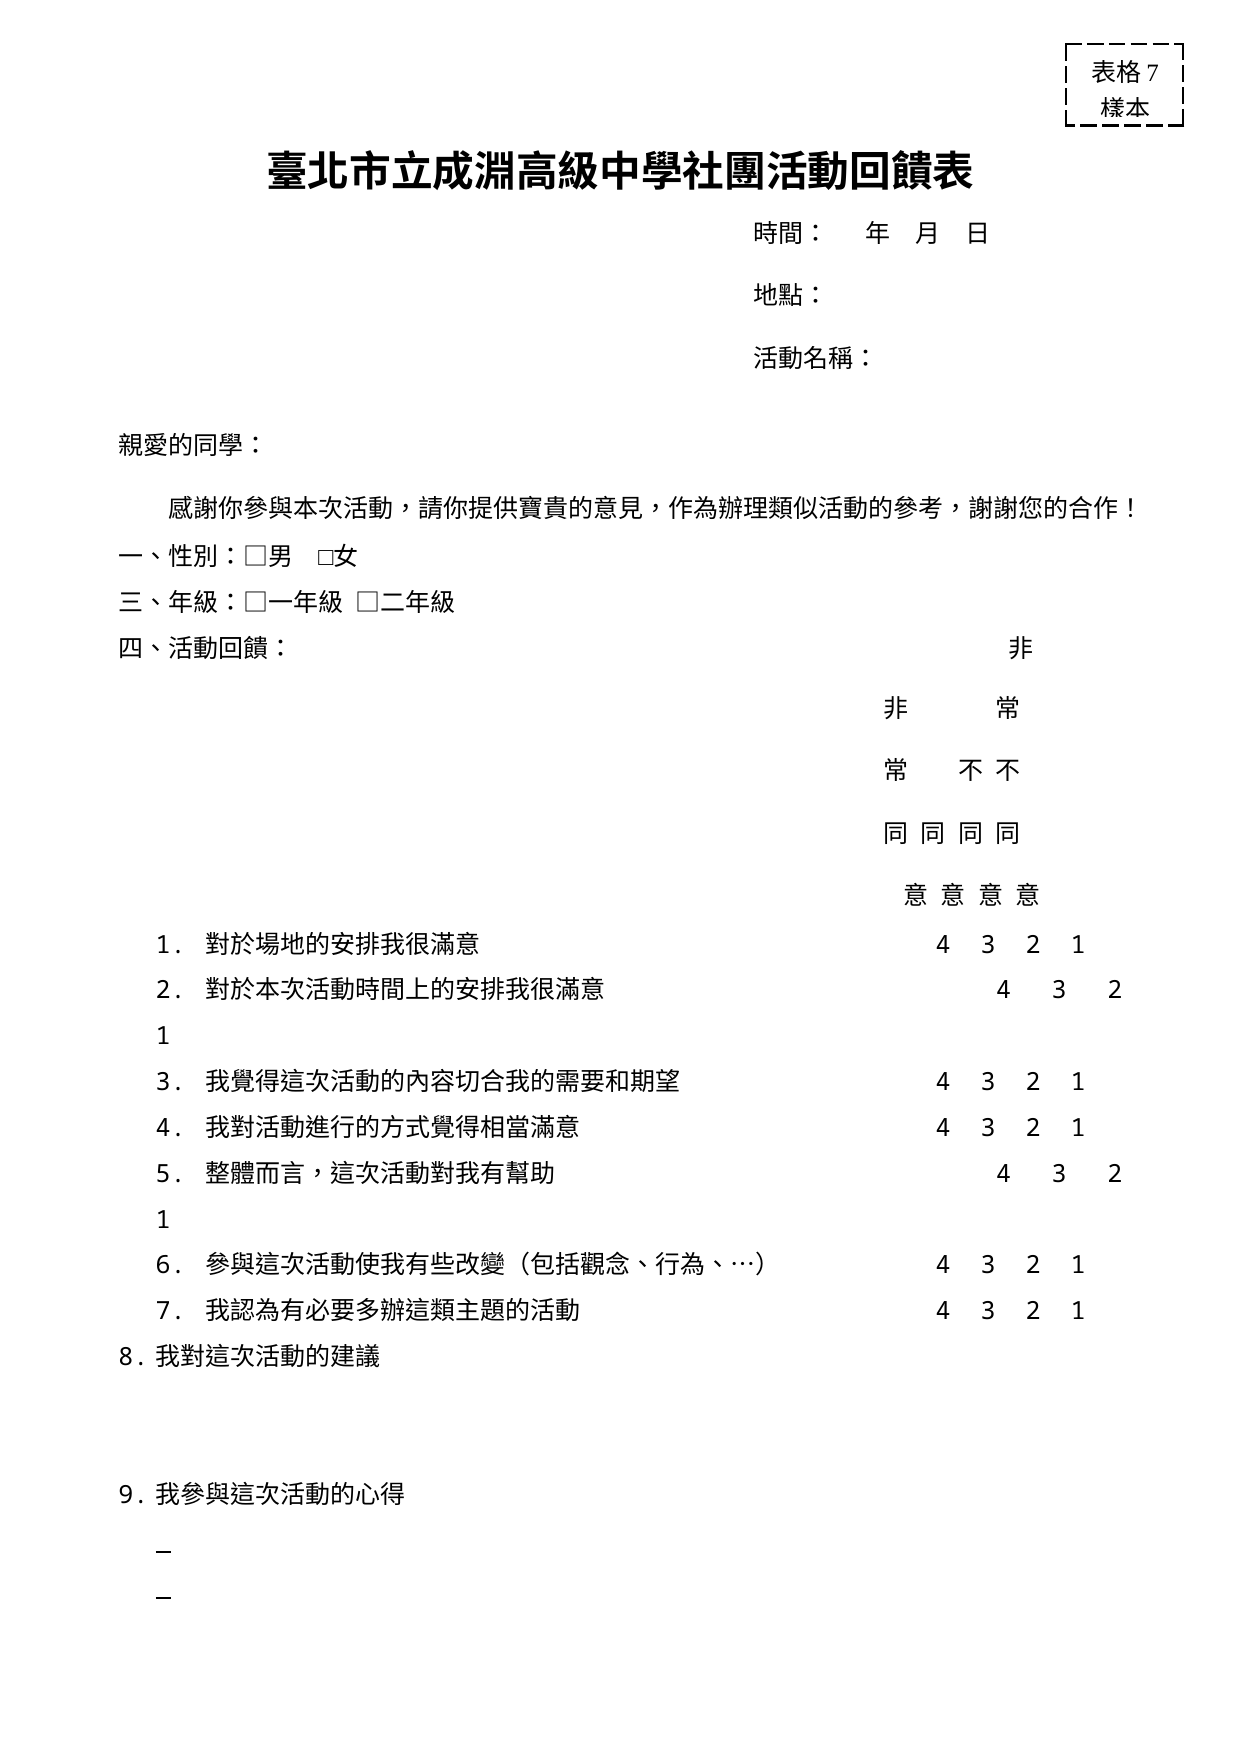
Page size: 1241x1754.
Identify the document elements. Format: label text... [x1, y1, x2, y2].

text 地點： [753, 252, 1122, 314]
text 非 常 [118, 664, 1122, 727]
text 表格7 [1082, 53, 1167, 89]
text 感謝你參與本次活動，請你提供寶貴的意見，作為辦理類似活動的參考，謝謝您的合作！ [118, 464, 1122, 527]
list 我認為有必要多辦這類主題的活動 4 3 2 1 [155, 1281, 1122, 1327]
text 樣本 [1082, 89, 1167, 117]
text 時間： 年 月 日 [753, 189, 1122, 252]
text 三、年級：□一年級 □二年級 [118, 573, 1122, 619]
list 對於本次活動時間上的安排我很滿意 4 3 2 1 [155, 960, 1122, 1052]
text 一、性別：□男 □女 [118, 527, 1122, 573]
list 整體而言，這次活動對我有幫助 4 3 2 1 [155, 1144, 1122, 1235]
text 同 同 同 同 意 意 意 意 [118, 789, 1122, 914]
text 常 不 不 [118, 727, 1122, 789]
list 參與這次活動使我有些改變（包括觀念、行為、…） 4 3 2 1 [155, 1235, 1122, 1281]
text 四、活動回饋： 非 [118, 619, 1122, 664]
list 我對活動進行的方式覺得相當滿意 4 3 2 1 [155, 1098, 1122, 1144]
list 我參與這次活動的心得 [118, 1464, 1122, 1510]
list 對於場地的安排我很滿意 4 3 2 1 [155, 914, 1122, 960]
text 臺北市立成淵高級中學社團活動回饋表 [118, 43, 1184, 189]
list 我覺得這次活動的內容切合我的需要和期望 4 3 2 1 [155, 1052, 1122, 1098]
text 活動名稱： [753, 314, 1122, 377]
list 我對這次活動的建議 [118, 1327, 1122, 1373]
text 親愛的同學： [118, 402, 1122, 464]
